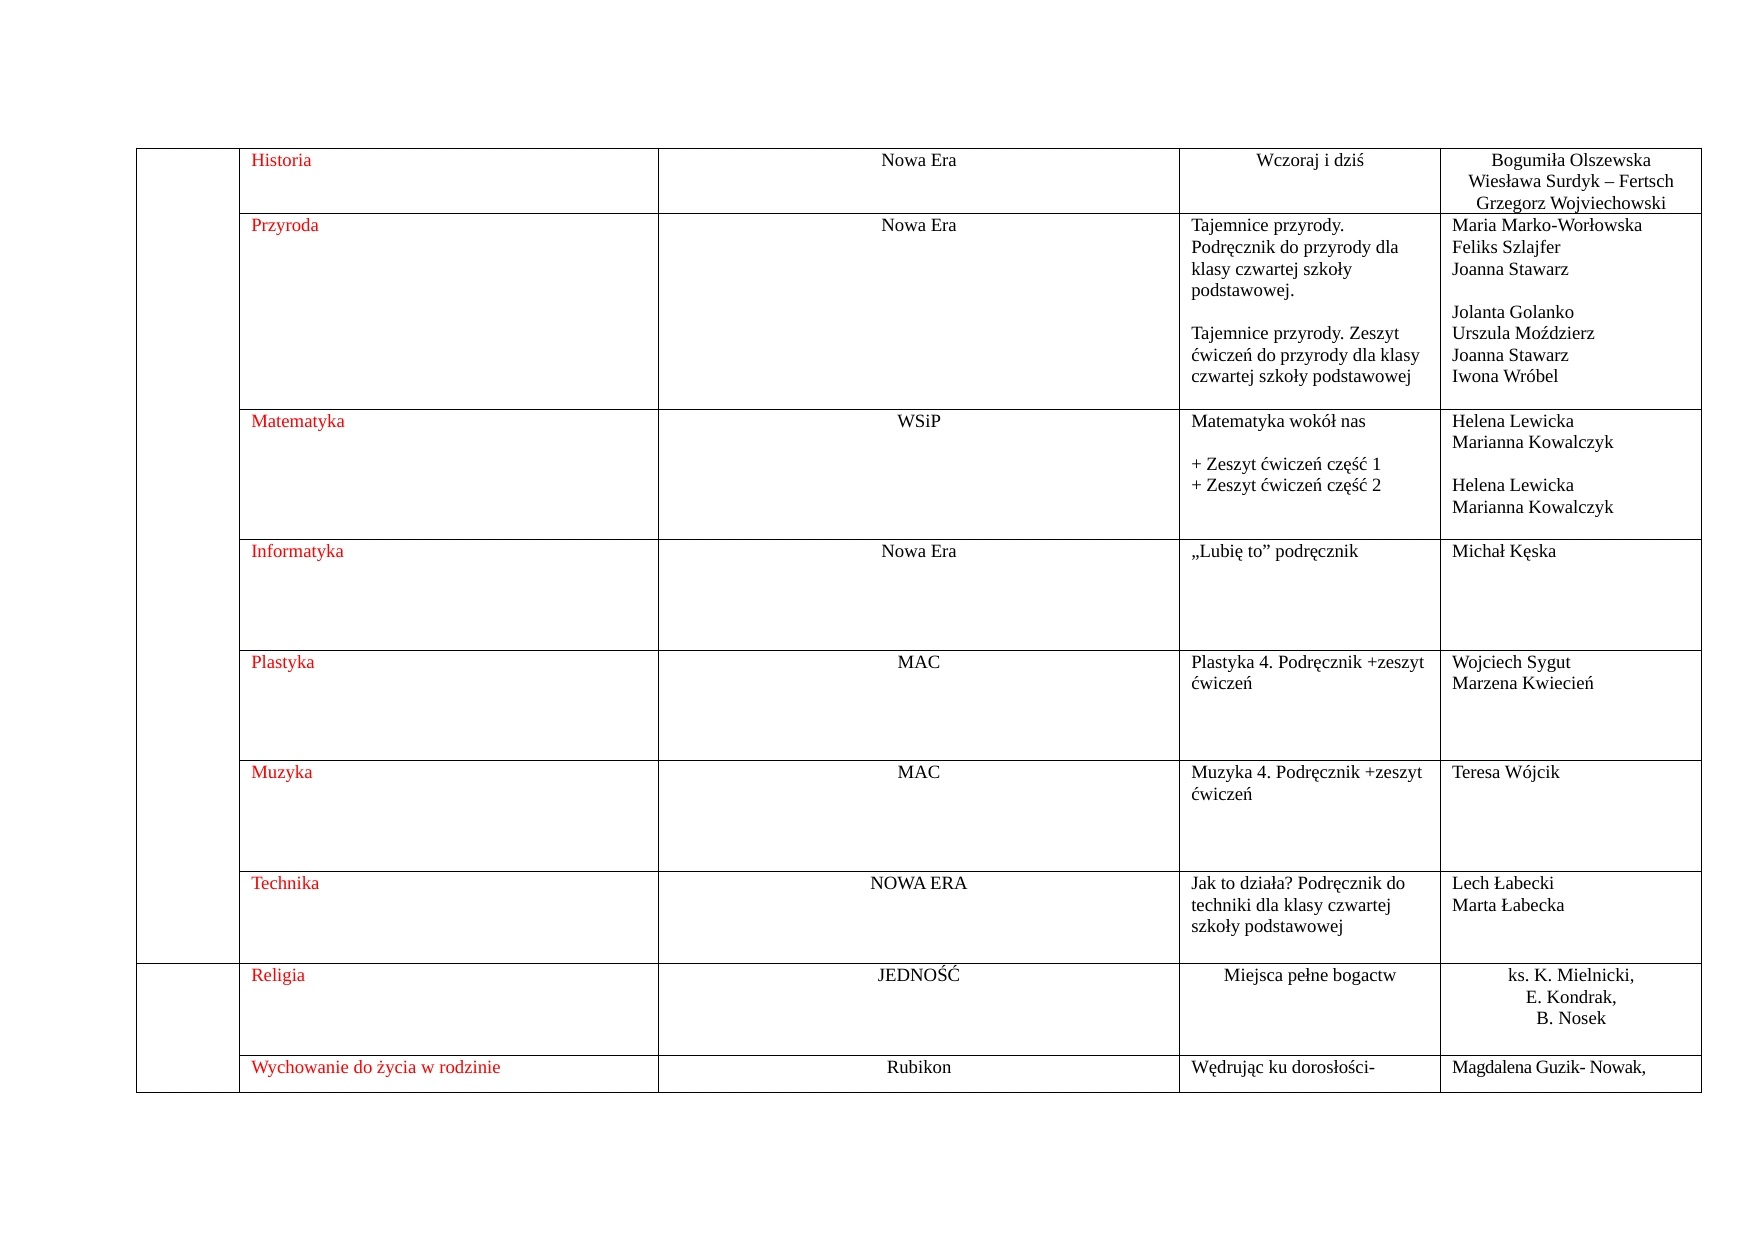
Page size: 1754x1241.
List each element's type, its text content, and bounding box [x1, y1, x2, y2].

table_cell Magdalena Guzik- Nowak, [1441, 1056, 1701, 1092]
table_cell Nowa Era [659, 540, 1179, 649]
table_cell Michał Kęska [1441, 540, 1701, 649]
table_cell Muzyka [240, 761, 658, 871]
table_cell Wychowanie do życia w rodzinie [240, 1056, 658, 1092]
table_cell Helena Lewicka Marianna Kowalczyk Helena Lewicka Marianna Kowalczyk [1441, 410, 1701, 539]
table_cell Jak to działa? Podręcznik do techniki dla klasy czwartej szkoły podstawowej [1180, 872, 1440, 963]
table_cell Miejsca pełne bogactw [1180, 964, 1440, 1055]
table_cell Bogumiła Olszewska Wiesława Surdyk – Fertsch Grzegorz Wojviechowski [1441, 149, 1701, 213]
table_cell NOWA ERA [659, 872, 1179, 963]
table_cell Przyroda [240, 214, 658, 408]
table_cell JEDNOŚĆ [659, 964, 1179, 1055]
table_cell Teresa Wójcik [1441, 761, 1701, 871]
table_cell Wędrując ku dorosłości- [1180, 1056, 1440, 1092]
table_cell Religia [240, 964, 658, 1055]
table_cell WSiP [659, 410, 1179, 539]
table_cell Plastyka [240, 651, 658, 760]
table_cell MAC [659, 761, 1179, 871]
table_cell Nowa Era [659, 214, 1179, 408]
table_cell Muzyka 4. Podręcznik +zeszyt ćwiczeń [1180, 761, 1440, 871]
table_cell Technika [240, 872, 658, 963]
table_cell Tajemnice przyrody. Podręcznik do przyrody dla klasy czwartej szkoły podstawowej. Tajemnice przyrody. Zeszyt ćwiczeń do przyrody dla klasy czwartej szkoły podstawowej [1180, 214, 1440, 408]
table_cell ks. K. Mielnicki, E. Kondrak, B. Nosek [1441, 964, 1701, 1055]
table_cell [137, 964, 239, 1092]
table_cell Maria Marko-Worłowska Feliks Szlajfer Joanna Stawarz Jolanta Golanko Urszula Moździerz Joanna Stawarz Iwona Wróbel [1441, 214, 1701, 408]
table_cell Plastyka 4. Podręcznik +zeszyt ćwiczeń [1180, 651, 1440, 760]
table_cell Wojciech Sygut Marzena Kwiecień [1441, 651, 1701, 760]
table_cell Wczoraj i dziś [1180, 149, 1440, 213]
table_cell Informatyka [240, 540, 658, 649]
table_cell MAC [659, 651, 1179, 760]
table_cell Matematyka [240, 410, 658, 539]
table_cell Nowa Era [659, 149, 1179, 213]
table_cell Lech Łabecki Marta Łabecka [1441, 872, 1701, 963]
table_cell Rubikon [659, 1056, 1179, 1092]
table_cell [137, 149, 239, 963]
table_cell Historia [240, 149, 658, 213]
table_cell „Lubię to” podręcznik [1180, 540, 1440, 649]
table_cell Matematyka wokół nas + Zeszyt ćwiczeń część 1 + Zeszyt ćwiczeń część 2 [1180, 410, 1440, 539]
